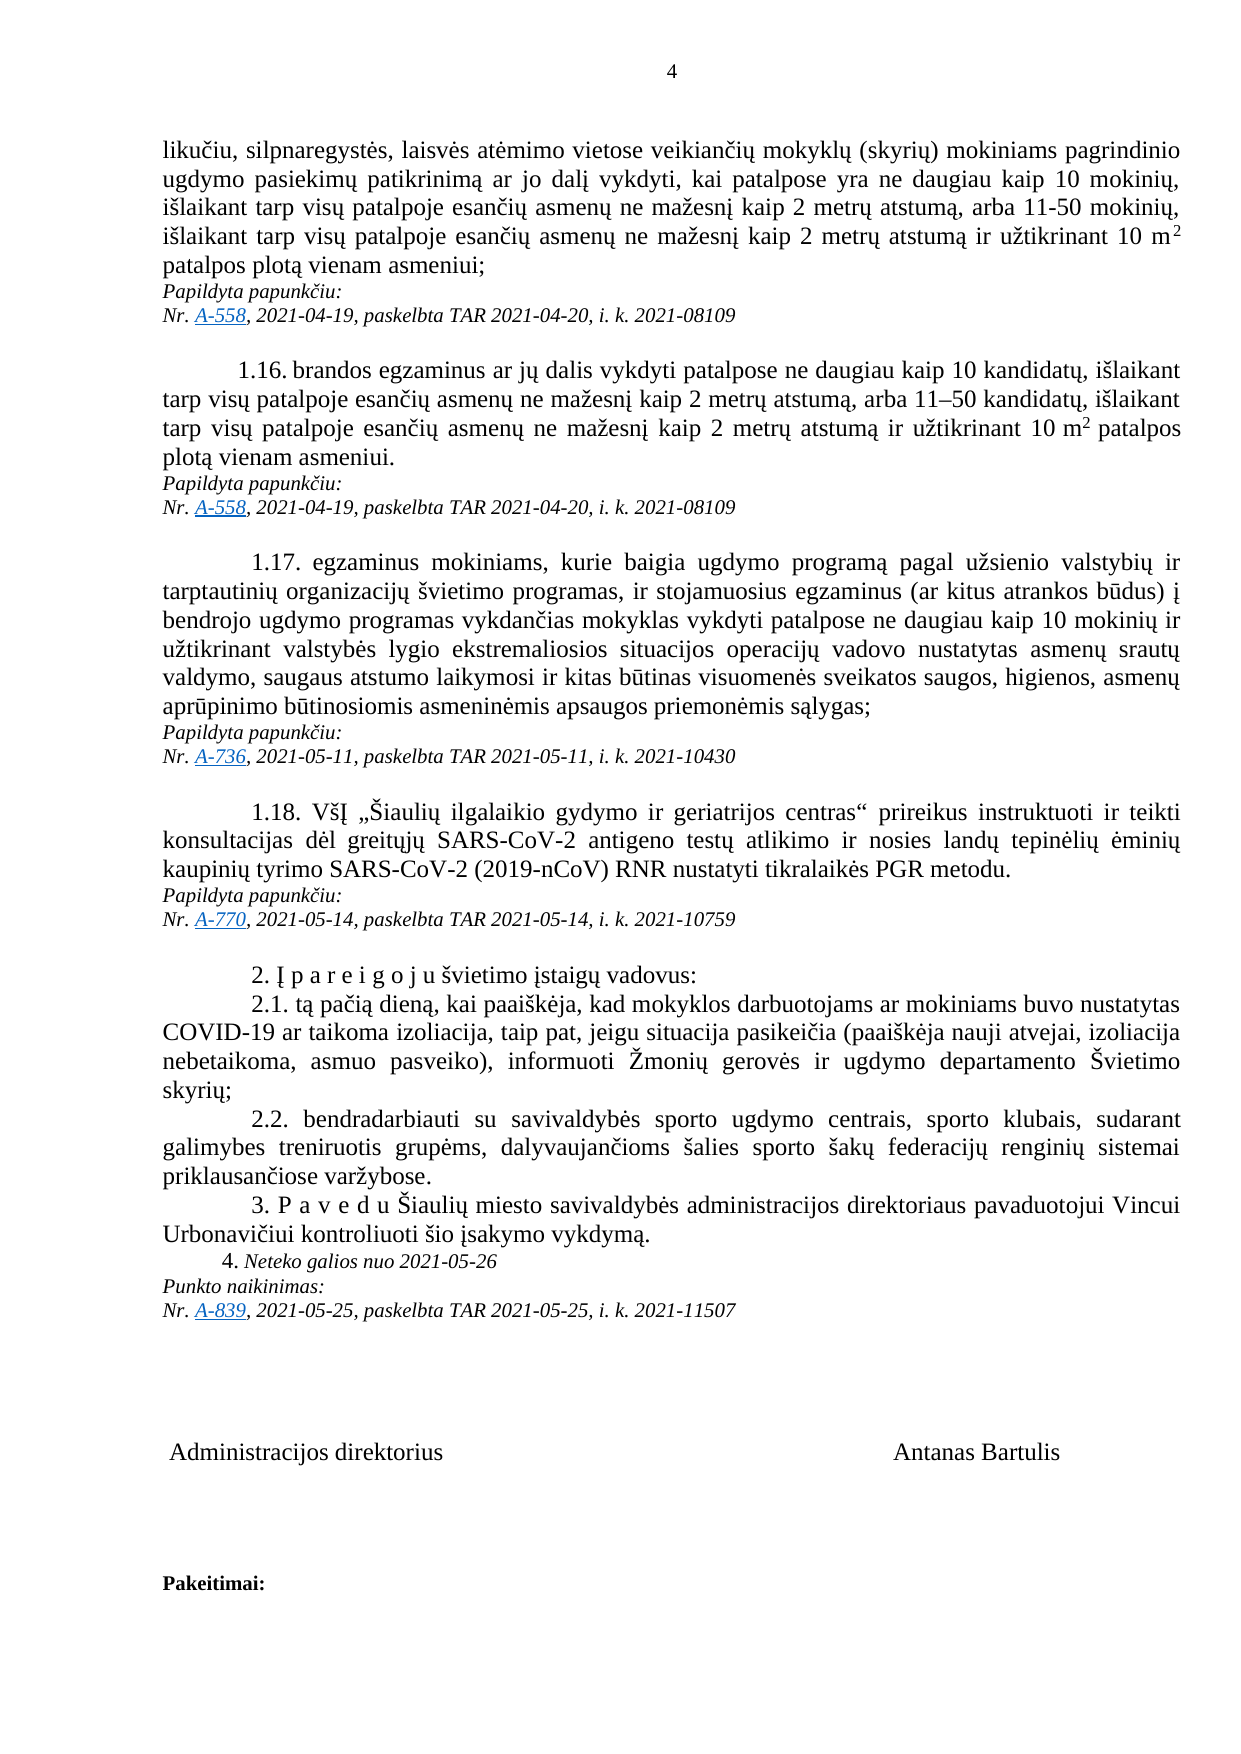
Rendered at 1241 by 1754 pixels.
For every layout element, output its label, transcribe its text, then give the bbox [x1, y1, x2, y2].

text Nr. A-736, 2021-05-11, paskelbta TAR 2021-05-11, i. k. 2021-10430 [162, 744, 1181, 768]
text Pakeitimai: [162, 1571, 1181, 1595]
text Nr. A-558, 2021-04-19, paskelbta TAR 2021-04-20, i. k. 2021-08109 [162, 495, 1181, 519]
text likučiu, silpnaregystės, laisvės atėmimo vietose veikiančių mokyklų (skyrių) mokiniams pagrindinio ugdymo pasiekimų patikrinimą ar jo dalį vykdyti, kai patalpose yra ne daugiau kaip 10 mokinių, išlaikant tarp visų patalpoje esančių asmenų ne mažesnį kaip 2 metrų atstumą, arba 11-50 mokinių, išlaikant tarp visų patalpoje esančių asmenų ne mažesnį kaip 2 metrų atstumą ir užtikrinant 10 m2 patalpos plotą vienam asmeniui; [162, 135, 1181, 279]
text 3. P a v e d u Šiaulių miesto savivaldybės administracijos direktoriaus pavaduotojui Vincui Urbonavičiui kontroliuoti šio įsakymo vykdymą. [162, 1190, 1181, 1247]
text Nr. A-558, 2021-04-19, paskelbta TAR 2021-04-20, i. k. 2021-08109 [162, 303, 1181, 327]
text Nr. A-839, 2021-05-25, paskelbta TAR 2021-05-25, i. k. 2021-11507 [162, 1298, 1181, 1322]
text 2.1. tą pačią dieną, kai paaiškėja, kad mokyklos darbuotojams ar mokiniams buvo nustatytas COVID-19 ar taikoma izoliacija, taip pat, jeigu situacija pasikeičia (paaiškėja nauji atvejai, izoliacija nebetaikoma, asmuo pasveiko), informuoti Žmonių gerovės ir ugdymo departamento Švietimo skyrių; [162, 989, 1181, 1104]
text 2.2. bendradarbiauti su savivaldybės sporto ugdymo centrais, sporto klubais, sudarant galimybes treniruotis grupėms, dalyvaujančioms šalies sporto šakų federacijų renginių sistemai priklausančiose varžybose. [162, 1104, 1181, 1190]
text 1.18. VšĮ „Šiaulių ilgalaikio gydymo ir geriatrijos centras“ prireikus instruktuoti ir teikti konsultacijas dėl greitųjų SARS-CoV-2 antigeno testų atlikimo ir nosies landų tepinėlių ėminių kaupinių tyrimo SARS-CoV-2 (2019-nCoV) RNR nustatyti tikralaikės PGR metodu. [162, 797, 1181, 883]
text 4. Neteko galios nuo 2021-05-26 [162, 1247, 1181, 1274]
text Papildyta papunkčiu: [162, 279, 1181, 303]
text Administracijos direktorius Antanas Bartulis [162, 1437, 1181, 1466]
text 1.16. brandos egzaminus ar jų dalis vykdyti patalpose ne daugiau kaip 10 kandidatų, išlaikant tarp visų patalpoje esančių asmenų ne mažesnį kaip 2 metrų atstumą, arba 11–50 kandidatų, išlaikant tarp visų patalpoje esančių asmenų ne mažesnį kaip 2 metrų atstumą ir užtikrinant 10 m2 patalpos plotą vienam asmeniui. [162, 356, 1181, 471]
text 1.17. egzaminus mokiniams, kurie baigia ugdymo programą pagal užsienio valstybių ir tarptautinių organizacijų švietimo programas, ir stojamuosius egzaminus (ar kitus atrankos būdus) į bendrojo ugdymo programas vykdančias mokyklas vykdyti patalpose ne daugiau kaip 10 mokinių ir užtikrinant valstybės lygio ekstremaliosios situacijos operacijų vadovo nustatytas asmenų srautų valdymo, saugaus atstumo laikymosi ir kitas būtinas visuomenės sveikatos saugos, higienos, asmenų aprūpinimo būtinosiomis asmeninėmis apsaugos priemonėmis sąlygas; [162, 547, 1181, 720]
text Punkto naikinimas: [162, 1274, 1181, 1298]
text Papildyta papunkčiu: [162, 720, 1181, 744]
text Nr. A-770, 2021-05-14, paskelbta TAR 2021-05-14, i. k. 2021-10759 [162, 907, 1181, 931]
text Papildyta papunkčiu: [162, 883, 1181, 907]
text 2. Į p a r e i g o j u švietimo įstaigų vadovus: [162, 960, 1181, 989]
text Papildyta papunkčiu: [162, 471, 1181, 495]
